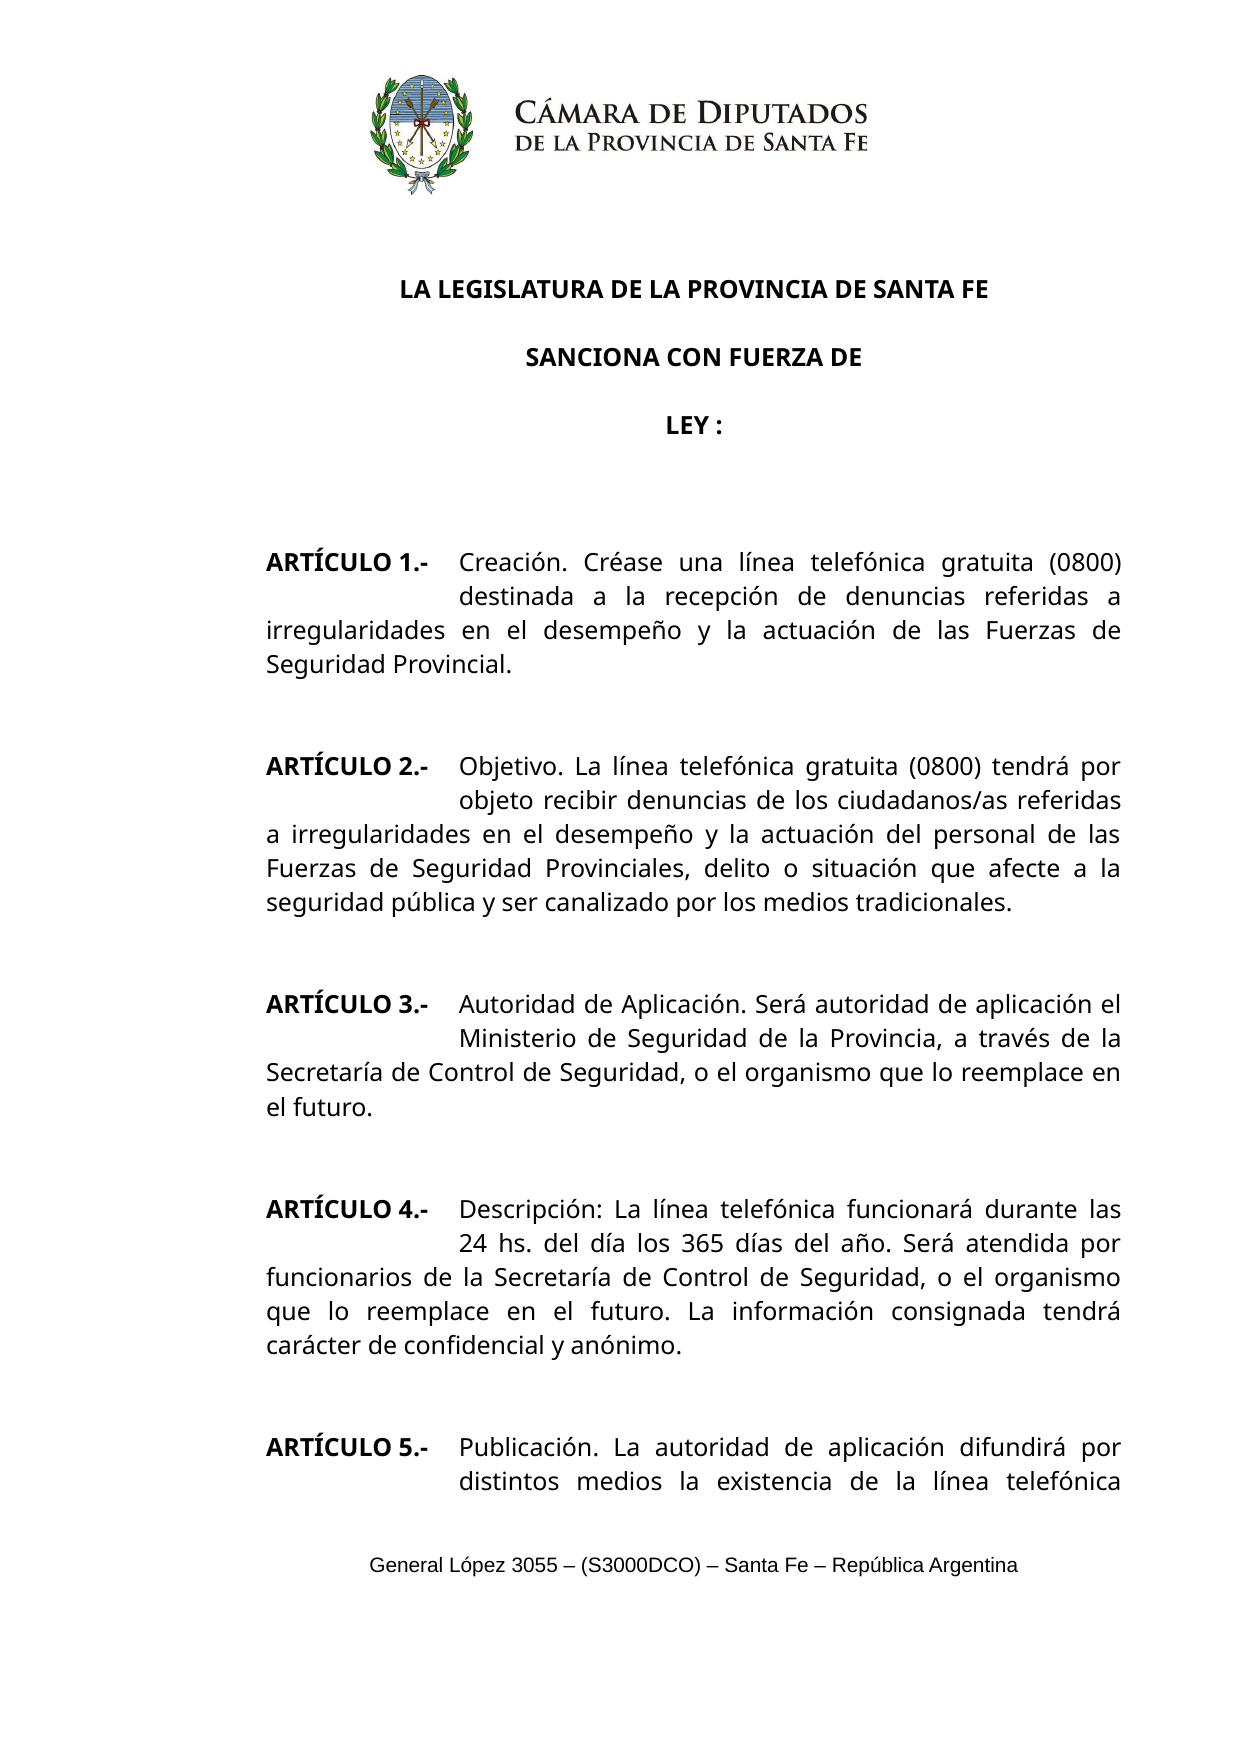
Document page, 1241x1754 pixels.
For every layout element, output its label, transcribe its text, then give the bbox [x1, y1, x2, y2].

text LEY : [266, 408, 1122, 442]
text Descripción: La línea telefónica funcionará durante las 24 hs. del día los 365 días del año. Será atendida por funcionarios de la Secretaría de Control de Seguridad, o el organismo que lo reemplace en el futuro. La información consignada tendrá carácter de confidencial y anónimo. [266, 1191, 1122, 1362]
text Autoridad de Aplicación. Será autoridad de aplicación el Ministerio de Seguridad de la Provincia, a través de la Secretaría de Control de Seguridad, o el organismo que lo reemplace en el futuro. [266, 987, 1122, 1123]
text SANCIONA CON FUERZA DE [266, 340, 1122, 374]
table_header ARTÍCULO 3.- [266, 987, 458, 1037]
text LA LEGISLATURA DE LA PROVINCIA DE SANTA FE [266, 272, 1122, 306]
table_header ARTÍCULO 4.- [266, 1191, 458, 1242]
text Objetivo. La línea telefónica gratuita (0800) tendrá por objeto recibir denuncias de los ciudadanos/as referidas a irregularidades en el desempeño y la actuación del personal de las Fuerzas de Seguridad Provinciales, delito o situación que afecte a la seguridad pública y ser canalizado por los medios tradicionales. [266, 748, 1122, 919]
picture [370, 75, 868, 199]
text Publicación. La autoridad de aplicación difundirá por distintos medios la existencia de la línea telefónica [266, 1430, 1122, 1498]
table_header ARTÍCULO 5.- [266, 1430, 458, 1480]
text Creación. Créase una línea telefónica gratuita (0800) destinada a la recepción de denuncias referidas a irregularidades en el desempeño y la actuación de las Fuerzas de Seguridad Provincial. [266, 544, 1122, 680]
table_header ARTÍCULO 1.- [266, 544, 458, 594]
table_header ARTÍCULO 2.- [266, 749, 458, 799]
